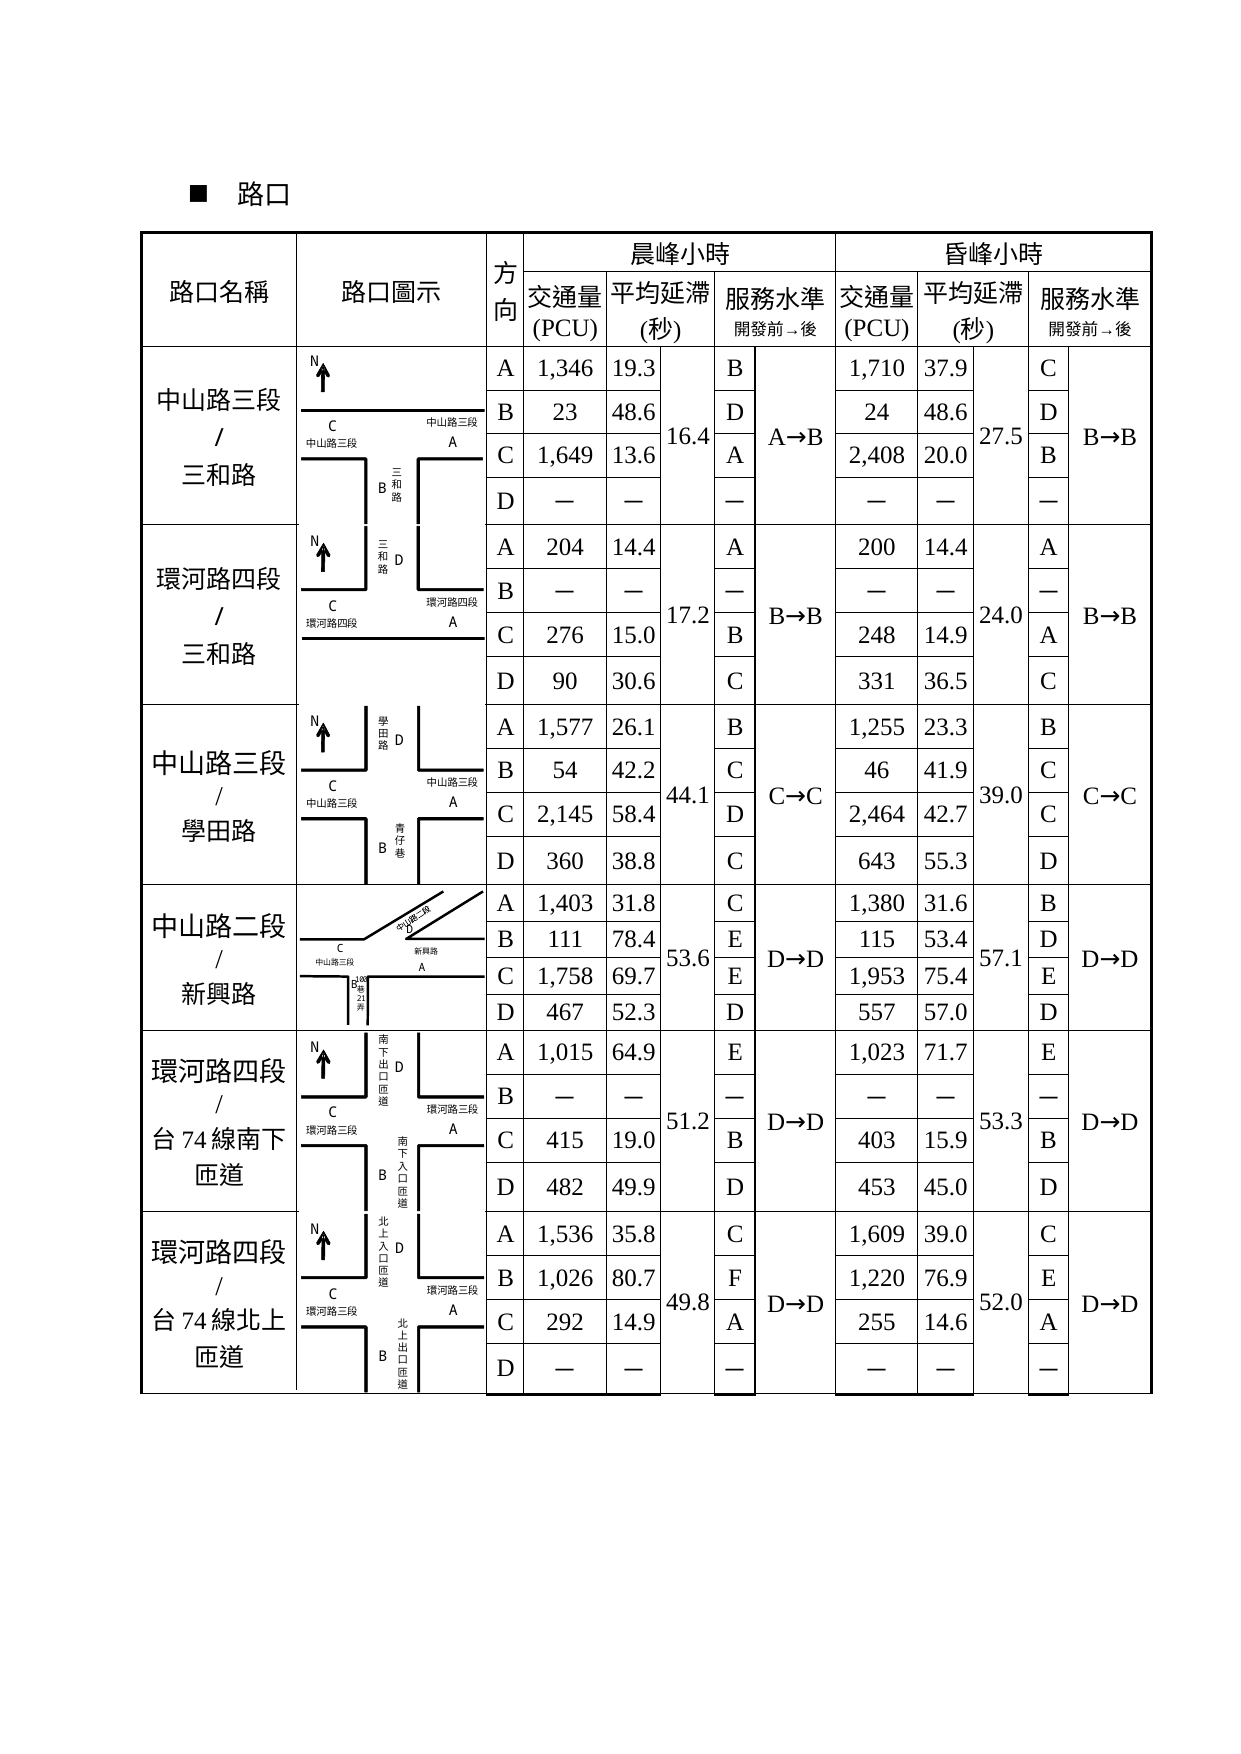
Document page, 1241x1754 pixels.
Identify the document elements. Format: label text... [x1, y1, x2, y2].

table_cell D [487, 837, 523, 884]
table_cell 1,015 [524, 1031, 606, 1074]
table_cell D→D [756, 1212, 835, 1392]
table_cell 54 [524, 749, 606, 792]
table_cell － [524, 569, 606, 612]
table_cell 643 [836, 837, 917, 884]
table_cell D [715, 793, 754, 836]
table_cell 111 [524, 922, 606, 957]
table_cell 48.6 [607, 391, 660, 433]
table_cell C [487, 793, 523, 836]
table_cell A [487, 525, 523, 568]
table_cell D [1029, 1163, 1068, 1211]
table_cell 53.6 [661, 885, 714, 1030]
table_cell B→B [756, 525, 835, 704]
table_cell 292 [524, 1300, 606, 1343]
table_cell [297, 1031, 486, 1212]
table_cell C [1029, 1212, 1068, 1255]
table_cell D [487, 478, 523, 524]
table_cell 15.0 [607, 613, 660, 656]
table_cell B→B [1069, 525, 1150, 704]
table_cell 52.0 [974, 1212, 1028, 1392]
table_cell 1,255 [836, 705, 917, 748]
table_cell 360 [524, 837, 606, 884]
table_cell 1,649 [524, 434, 606, 477]
table_cell 1,220 [836, 1256, 917, 1299]
table_cell 1,953 [836, 958, 917, 993]
table_header 昏峰小時 [836, 234, 1150, 271]
table_cell － [715, 1075, 754, 1118]
table_cell C→C [1069, 705, 1150, 884]
table_cell － [918, 478, 973, 524]
table_cell 2,464 [836, 793, 917, 836]
table_cell A [487, 705, 523, 748]
table_cell C [715, 657, 754, 704]
table_header 路口圖示 [297, 234, 486, 346]
table_cell － [715, 1344, 754, 1392]
table_cell 2,408 [836, 434, 917, 477]
table_cell B [487, 391, 523, 433]
table_cell 服務水準 開發前→後 [1029, 272, 1150, 346]
table_cell D [487, 1344, 523, 1392]
table_cell 255 [836, 1300, 917, 1343]
table_cell [297, 885, 486, 1030]
table_cell D [487, 995, 523, 1030]
table_cell 環河路四段 / 三和路 [143, 525, 296, 704]
table_cell E [715, 958, 754, 993]
table_cell 276 [524, 613, 606, 656]
table_cell 38.8 [607, 837, 660, 884]
table_cell 35.8 [607, 1212, 660, 1255]
table_cell C [715, 749, 754, 792]
table_cell D [1029, 837, 1068, 884]
table_cell E [1029, 958, 1068, 993]
table_cell 1,609 [836, 1212, 917, 1255]
table_cell 53.4 [918, 922, 973, 957]
table_cell 75.4 [918, 958, 973, 993]
table_cell 14.4 [607, 525, 660, 568]
table_cell 53.3 [974, 1031, 1028, 1211]
table_cell 467 [524, 995, 606, 1030]
table_cell 19.0 [607, 1119, 660, 1162]
table_cell 16.4 [661, 347, 714, 524]
table_cell 115 [836, 922, 917, 957]
list 路口 [187, 171, 1053, 212]
table_cell 1,710 [836, 347, 917, 389]
table_cell D→D [1069, 1031, 1150, 1211]
table_cell 24.0 [974, 525, 1028, 704]
table_cell 31.8 [607, 885, 660, 921]
table_cell B [487, 749, 523, 792]
table_cell C→C [756, 705, 835, 884]
table_cell 45.0 [918, 1163, 973, 1211]
table_cell B [1029, 1119, 1068, 1162]
table_cell 交通量 (PCU) [524, 272, 606, 346]
table_cell D [1029, 995, 1068, 1030]
table_cell － [524, 1075, 606, 1118]
table_cell C [1029, 657, 1068, 704]
table_header 晨峰小時 [524, 234, 835, 271]
table_cell B [715, 613, 754, 656]
table_cell 331 [836, 657, 917, 704]
table_cell － [607, 1344, 660, 1392]
table_cell 2,145 [524, 793, 606, 836]
table_cell 27.5 [974, 347, 1028, 524]
table_cell 78.4 [607, 922, 660, 957]
table_cell 平均延滯 (秒) [607, 272, 714, 346]
table_cell 204 [524, 525, 606, 568]
table_cell － [524, 1344, 606, 1392]
table_cell B [715, 1119, 754, 1162]
table_cell 31.6 [918, 885, 973, 921]
table_cell C [715, 1212, 754, 1255]
table_cell 90 [524, 657, 606, 704]
table_cell － [524, 478, 606, 524]
table_cell － [715, 478, 754, 524]
table_cell 平均延滯 (秒) [918, 272, 1028, 346]
table_cell 26.1 [607, 705, 660, 748]
table_cell [297, 705, 486, 884]
table_cell D→D [756, 1031, 835, 1211]
table_cell A [1029, 1300, 1068, 1343]
table_cell － [836, 1075, 917, 1118]
table_cell 37.9 [918, 347, 973, 389]
table_cell A→B [756, 347, 835, 524]
table_cell 64.9 [607, 1031, 660, 1074]
table_cell B [487, 569, 523, 612]
table_cell 42.7 [918, 793, 973, 836]
table_cell 39.0 [918, 1212, 973, 1255]
table_cell C [715, 885, 754, 921]
table_cell 248 [836, 613, 917, 656]
table_cell A [715, 434, 754, 477]
table_cell － [1029, 1075, 1068, 1118]
table_cell － [607, 478, 660, 524]
table_cell － [918, 1075, 973, 1118]
table_cell 1,380 [836, 885, 917, 921]
table_cell 1,346 [524, 347, 606, 389]
table_cell B [1029, 885, 1068, 921]
table_cell 15.9 [918, 1119, 973, 1162]
table_cell 52.3 [607, 995, 660, 1030]
table_cell 58.4 [607, 793, 660, 836]
table_cell D [487, 657, 523, 704]
table_cell 36.5 [918, 657, 973, 704]
table_cell － [836, 478, 917, 524]
table_cell 14.4 [918, 525, 973, 568]
table_cell 71.7 [918, 1031, 973, 1074]
table_cell 13.6 [607, 434, 660, 477]
table_cell B [715, 347, 754, 389]
table_cell E [715, 1031, 754, 1074]
table_cell 17.2 [661, 525, 714, 704]
table_cell D [1029, 922, 1068, 957]
table_cell 482 [524, 1163, 606, 1211]
table_cell C [487, 1119, 523, 1162]
table_cell － [918, 1344, 973, 1392]
table_cell A [487, 1212, 523, 1255]
table_cell C [487, 958, 523, 993]
table_cell 23.3 [918, 705, 973, 748]
table_cell A [1029, 613, 1068, 656]
table_cell D [715, 995, 754, 1030]
table_header 路口名稱 [143, 234, 296, 346]
table_cell 服務水準 開發前→後 [715, 272, 835, 346]
table_cell 42.2 [607, 749, 660, 792]
table_cell 環河路四段 / 台74線北上匝道 [143, 1212, 296, 1392]
table_cell B [487, 922, 523, 957]
table_cell 76.9 [918, 1256, 973, 1299]
table_cell 1,403 [524, 885, 606, 921]
table_cell 403 [836, 1119, 917, 1162]
table_cell 48.6 [918, 391, 973, 433]
table_cell 44.1 [661, 705, 714, 884]
table_cell － [836, 569, 917, 612]
table_cell 46 [836, 749, 917, 792]
table_cell － [918, 569, 973, 612]
table_cell D→D [1069, 885, 1150, 1030]
table_cell 49.9 [607, 1163, 660, 1211]
table_cell D [715, 391, 754, 433]
table_cell 41.9 [918, 749, 973, 792]
table_cell 453 [836, 1163, 917, 1211]
table_cell 14.9 [918, 613, 973, 656]
table_cell D→D [1069, 1212, 1150, 1392]
table_cell 39.0 [974, 705, 1028, 884]
table_cell A [487, 1031, 523, 1074]
table_cell 51.2 [661, 1031, 714, 1211]
table_cell C [1029, 749, 1068, 792]
table_cell － [836, 1344, 917, 1392]
table_cell B [487, 1256, 523, 1299]
table_cell B [1029, 705, 1068, 748]
table_cell 中山路二段 / 新興路 [143, 885, 296, 1030]
table_cell 1,577 [524, 705, 606, 748]
table_cell 557 [836, 995, 917, 1030]
table_cell 415 [524, 1119, 606, 1162]
table_cell C [715, 837, 754, 884]
table_cell 23 [524, 391, 606, 433]
table_cell A [1029, 525, 1068, 568]
table_cell 57.1 [974, 885, 1028, 1030]
table_cell B [487, 1075, 523, 1118]
table_cell 20.0 [918, 434, 973, 477]
table_cell C [1029, 793, 1068, 836]
table_cell 19.3 [607, 347, 660, 389]
table_cell A [715, 1300, 754, 1343]
table_cell 57.0 [918, 995, 973, 1030]
table_cell C [487, 434, 523, 477]
table_cell D [715, 1163, 754, 1211]
table_cell 1,026 [524, 1256, 606, 1299]
table_cell [297, 347, 486, 525]
table_cell － [715, 569, 754, 612]
table_cell C [487, 1300, 523, 1343]
table_cell 80.7 [607, 1256, 660, 1299]
table_cell 49.8 [661, 1212, 714, 1392]
table_cell 1,536 [524, 1212, 606, 1255]
table_cell － [1029, 569, 1068, 612]
table_cell 交通量 (PCU) [836, 272, 917, 346]
table_cell D [487, 1163, 523, 1211]
table_cell A [487, 885, 523, 921]
table_cell － [607, 1075, 660, 1118]
table_cell E [1029, 1031, 1068, 1074]
table_cell F [715, 1256, 754, 1299]
table_cell 中山路三段 / 三和路 [143, 347, 296, 524]
table_cell 1,758 [524, 958, 606, 993]
table_cell 14.9 [607, 1300, 660, 1343]
table_cell 14.6 [918, 1300, 973, 1343]
table_cell C [1029, 347, 1068, 389]
table_cell 69.7 [607, 958, 660, 993]
table_cell E [715, 922, 754, 957]
table_header 方向 [487, 234, 523, 346]
table_cell 1,023 [836, 1031, 917, 1074]
table_cell 200 [836, 525, 917, 568]
table_cell 24 [836, 391, 917, 433]
table_cell 環河路四段 / 台74線南下匝道 [143, 1031, 296, 1211]
table_cell 中山路三段 / 學田路 [143, 705, 296, 884]
table_cell 30.6 [607, 657, 660, 704]
table_cell [297, 525, 486, 705]
table_cell A [715, 525, 754, 568]
table_cell E [1029, 1256, 1068, 1299]
table_cell D→D [756, 885, 835, 1030]
table_cell － [1029, 478, 1068, 524]
table_cell [296, 1212, 486, 1392]
table_cell D [1029, 391, 1068, 433]
table_cell B→B [1069, 347, 1150, 524]
table_cell B [1029, 434, 1068, 477]
table_cell C [487, 613, 523, 656]
table_cell 55.3 [918, 837, 973, 884]
table_cell － [607, 569, 660, 612]
table_cell B [715, 705, 754, 748]
table_cell A [487, 347, 523, 389]
table_cell － [1029, 1344, 1068, 1392]
